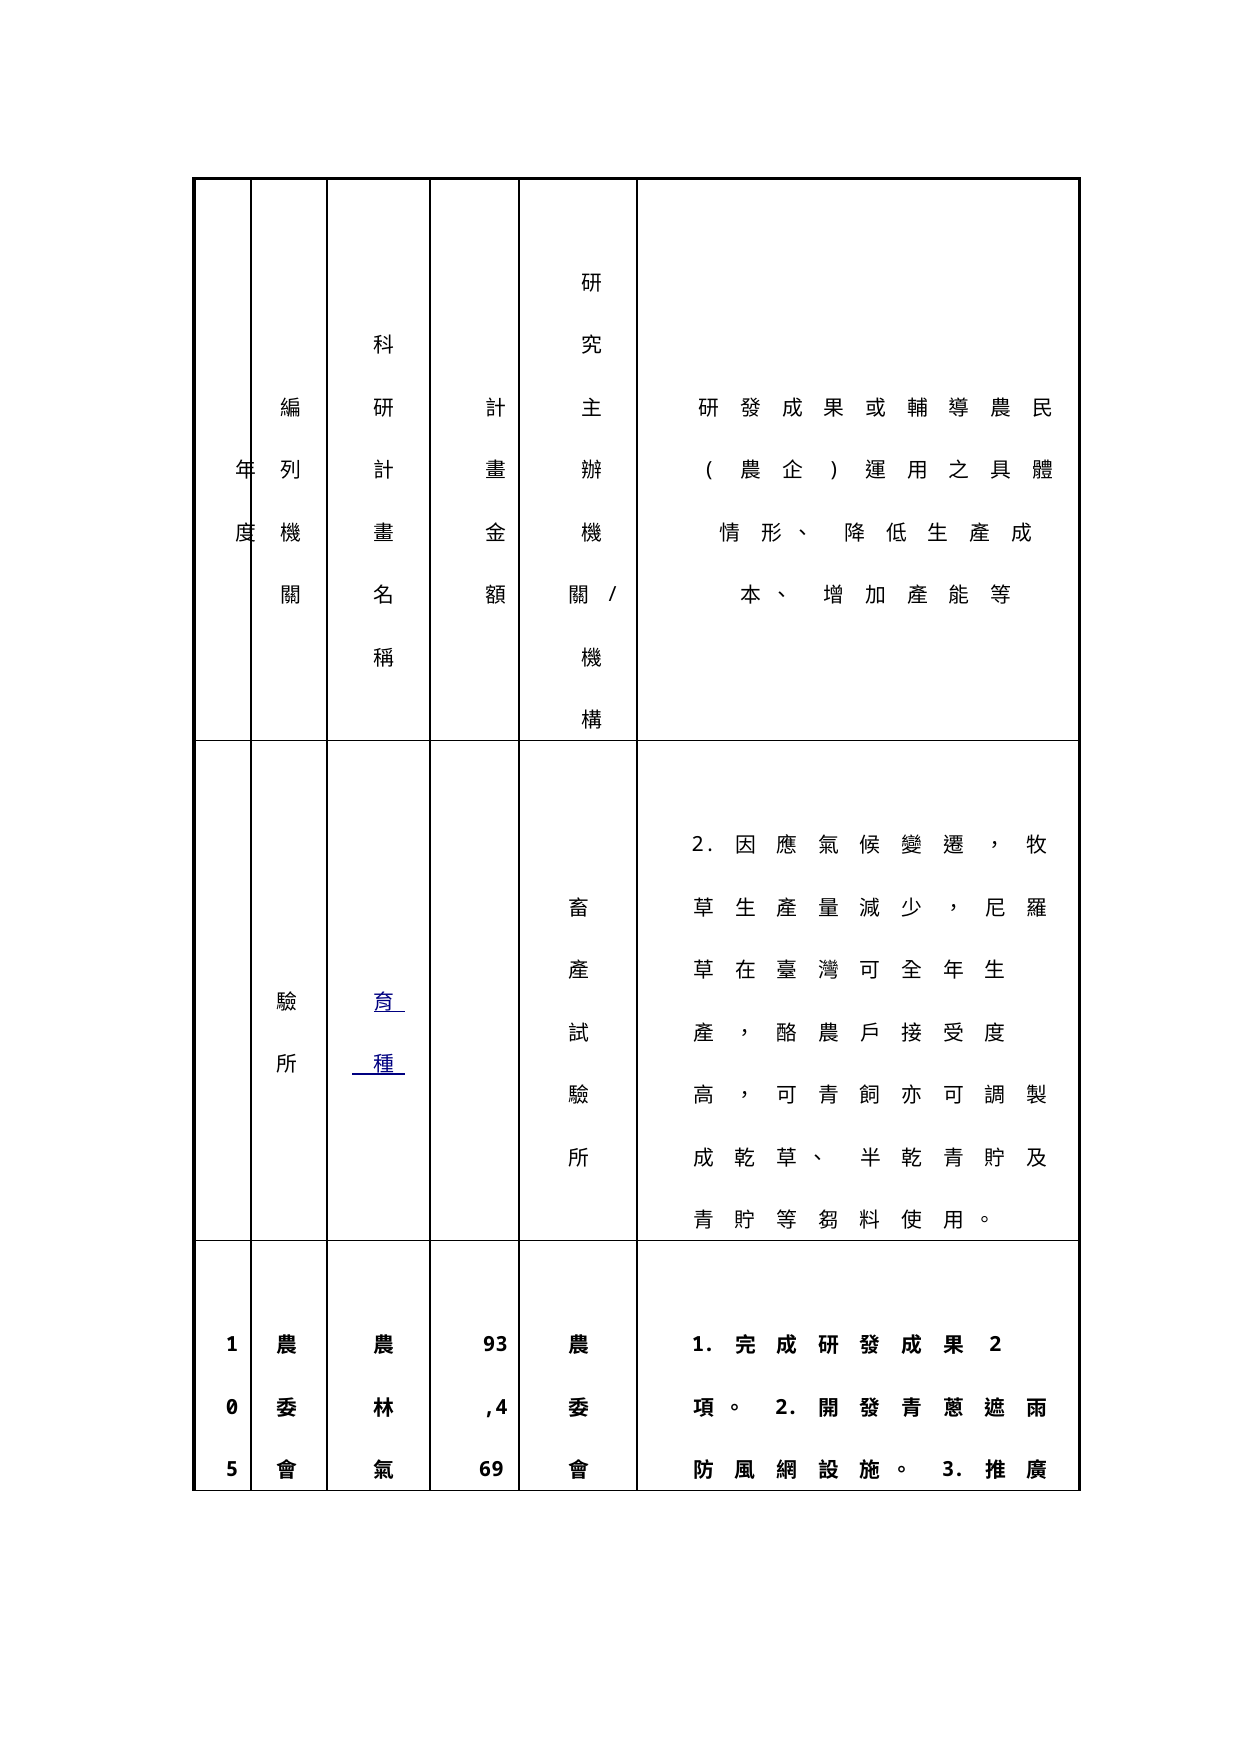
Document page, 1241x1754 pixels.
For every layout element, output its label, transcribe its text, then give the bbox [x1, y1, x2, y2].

table_cell 畜產試驗所 [520, 741, 636, 1240]
table_header 編列機關 [252, 180, 326, 740]
table_cell 農委會 [252, 1241, 326, 1490]
table_cell 105 [196, 1241, 250, 1490]
table_cell 驗所 [252, 741, 326, 1240]
table_cell 2.因應氣候變遷，牧草生產量減少，尼羅草在臺灣可全年生產，酪農戶接受度高，可青飼亦可調製成乾草、半乾青貯及青貯等芻料使用。 [638, 741, 1078, 1240]
table_cell 93,469 [431, 1241, 518, 1490]
table_header 研發成果或輔導農民(農企)運用之具體情形、降低生產成本、增加產能等 [638, 180, 1078, 740]
table_cell 1.完成研發成果2項。2.開發青蔥遮雨防風網設施。3.推廣 [638, 1241, 1078, 1490]
table_cell [431, 741, 518, 1240]
table_cell 農委會 [520, 1241, 636, 1490]
table_cell [196, 741, 250, 1240]
table_cell 農林氣 [328, 1241, 429, 1490]
table_header 研究主辦機關/機構 [520, 180, 636, 740]
table_cell 育種 [328, 741, 429, 1240]
table_header 年度 [196, 180, 250, 740]
table_header 計畫 金額 [431, 180, 518, 740]
table_header 科研計畫名稱 [328, 180, 429, 740]
